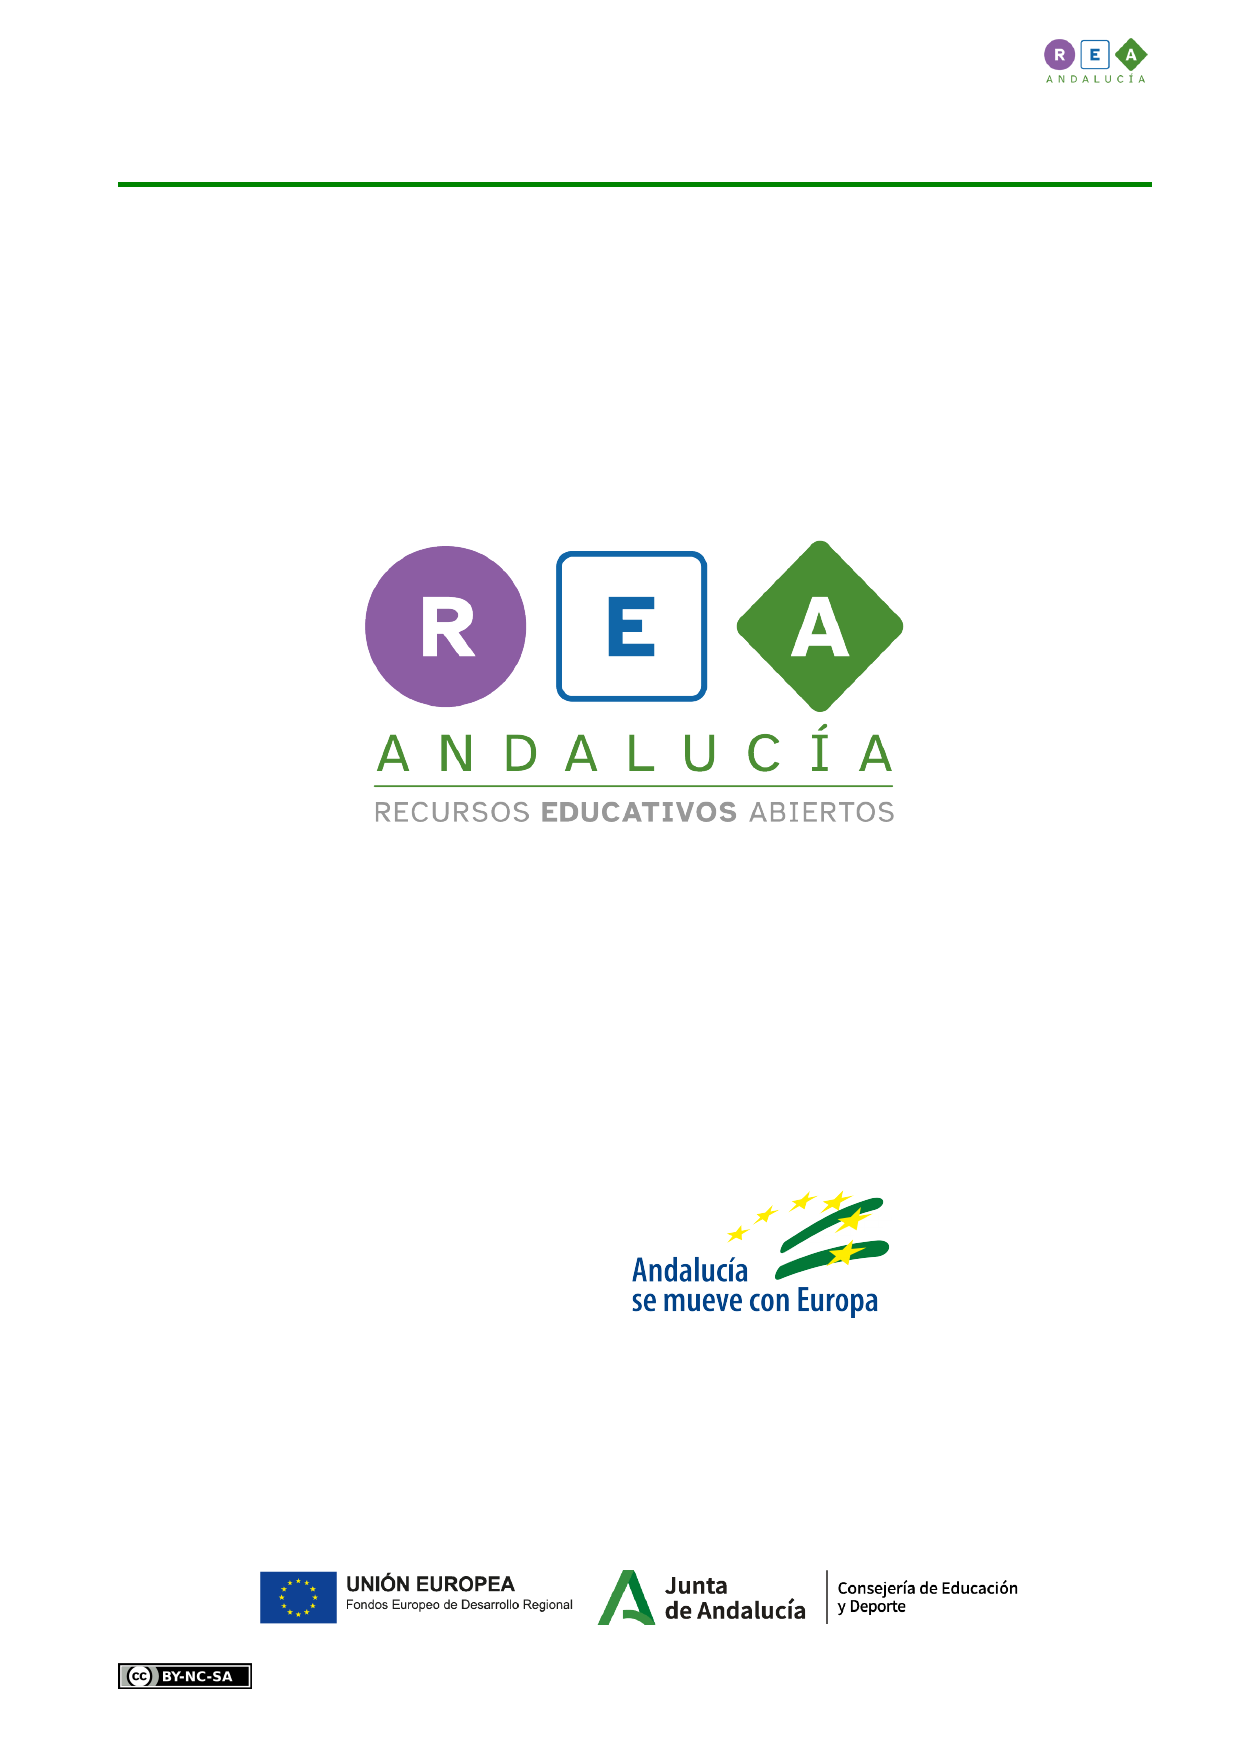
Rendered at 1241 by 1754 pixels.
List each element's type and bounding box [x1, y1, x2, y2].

picture [118, 1663, 536, 1698]
picture [239, 1553, 1031, 1644]
picture [632, 1190, 892, 1318]
picture [339, 385, 931, 976]
picture [1039, 33, 1152, 88]
